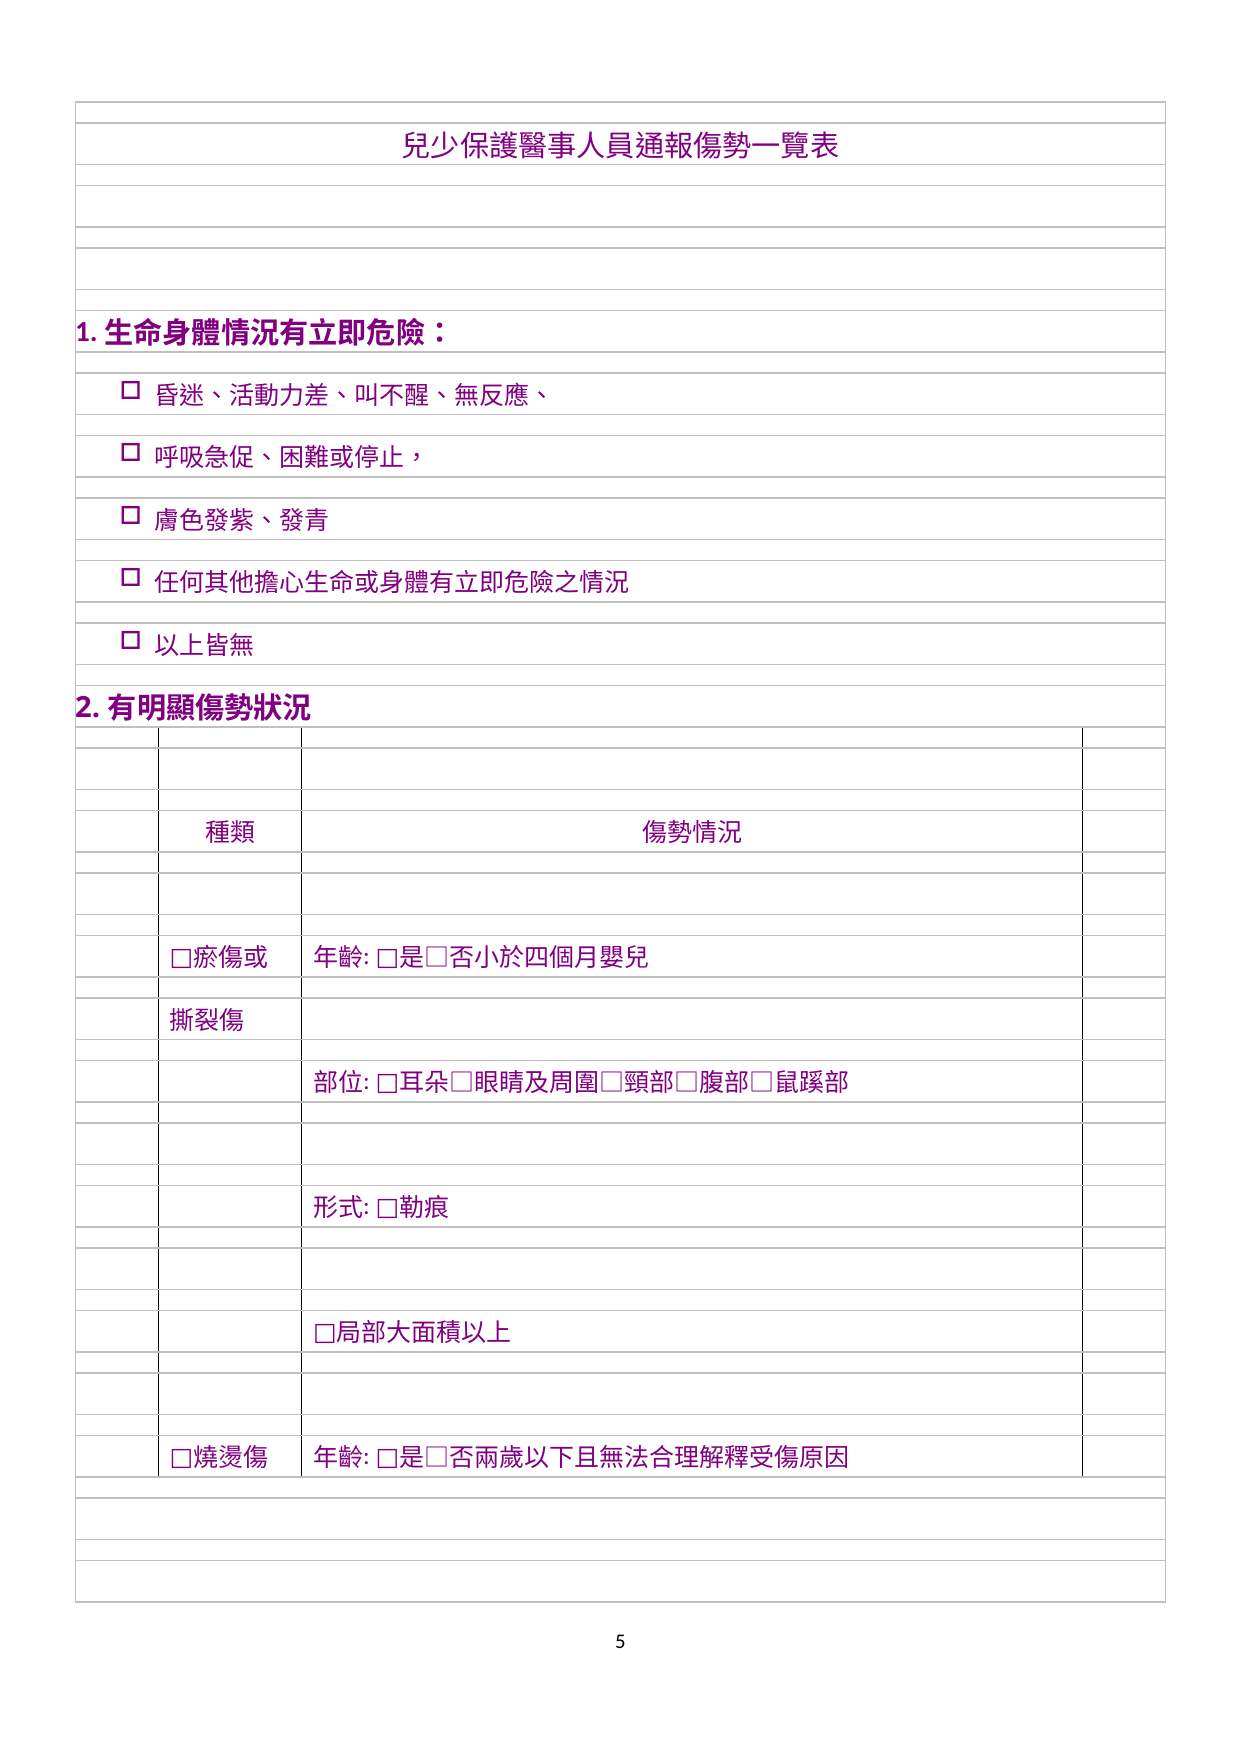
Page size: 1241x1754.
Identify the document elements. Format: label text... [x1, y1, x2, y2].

table_cell □瘀傷或 [159, 936, 301, 976]
text 任何其他擔心生命或身體有立即危險之情況 [119, 561, 1165, 601]
table_cell [159, 1040, 301, 1060]
table_cell [302, 1290, 1082, 1310]
table_cell [302, 999, 1082, 1039]
table_cell [159, 1186, 301, 1226]
table_cell [159, 1311, 301, 1351]
text 兒少保護醫事人員通報傷勢一覽表 [76, 124, 1165, 164]
table_cell [159, 874, 301, 914]
text 2. 有明顯傷勢狀況 [76, 686, 1165, 726]
table_header [302, 749, 1082, 789]
table_cell [302, 1249, 1082, 1289]
text 昏迷、活動力差、叫不醒、無反應、 [119, 374, 1165, 414]
table_cell 年齡: □是□否兩歲以下且無法合理解釋受傷原因 [302, 1436, 1082, 1476]
table_cell [302, 853, 1082, 872]
table_cell 年齡: □是□否小於四個月嬰兒 [302, 936, 1082, 976]
table_cell [159, 1415, 301, 1435]
table_cell [302, 1415, 1082, 1435]
table_header [302, 790, 1082, 810]
table_cell [302, 1103, 1082, 1122]
table_header 種類 [159, 811, 301, 851]
text 1. 生命身體情況有立即危險： [76, 311, 1165, 351]
table_cell 部位: □耳朵□眼睛及周圍□頸部□腹部□鼠蹊部 [302, 1061, 1082, 1101]
table_cell [159, 853, 301, 872]
text [119, 353, 1165, 372]
table_cell [159, 1353, 301, 1372]
table_cell 形式: □勒痕 [302, 1186, 1082, 1226]
table_cell [302, 1165, 1082, 1185]
table_cell [302, 874, 1082, 914]
table_cell [302, 1124, 1082, 1164]
text 呼吸急促、困難或停止， [119, 436, 1165, 476]
table_header [302, 728, 1082, 747]
text [76, 290, 1165, 310]
table_cell [159, 1290, 301, 1310]
text 以上皆無 [119, 624, 1165, 664]
table_cell [159, 978, 301, 997]
text [119, 415, 1165, 435]
table_cell [302, 1040, 1082, 1060]
text [76, 103, 1165, 122]
table_header 傷勢情況 [302, 811, 1082, 851]
text [119, 540, 1165, 560]
table_cell 撕裂傷 [159, 999, 301, 1039]
text [119, 603, 1165, 622]
table_cell [159, 1103, 301, 1122]
table_cell □局部大面積以上 [302, 1311, 1082, 1351]
table_header [159, 749, 301, 789]
table_cell [302, 1228, 1082, 1247]
table_cell [302, 1353, 1082, 1372]
table_cell [302, 978, 1082, 997]
text [76, 665, 1165, 685]
table_cell [159, 915, 301, 935]
table_cell [159, 1061, 301, 1101]
table_cell [302, 1374, 1082, 1414]
table_cell □燒燙傷 [159, 1436, 301, 1476]
table_cell [159, 1249, 301, 1289]
text 膚色發紫、發青 [119, 499, 1165, 539]
table_cell [159, 1228, 301, 1247]
table_header [159, 790, 301, 810]
table_cell [159, 1124, 301, 1164]
table_cell [159, 1165, 301, 1185]
table_cell [159, 1374, 301, 1414]
table_header [159, 728, 301, 747]
text [119, 478, 1165, 497]
table_cell [302, 915, 1082, 935]
